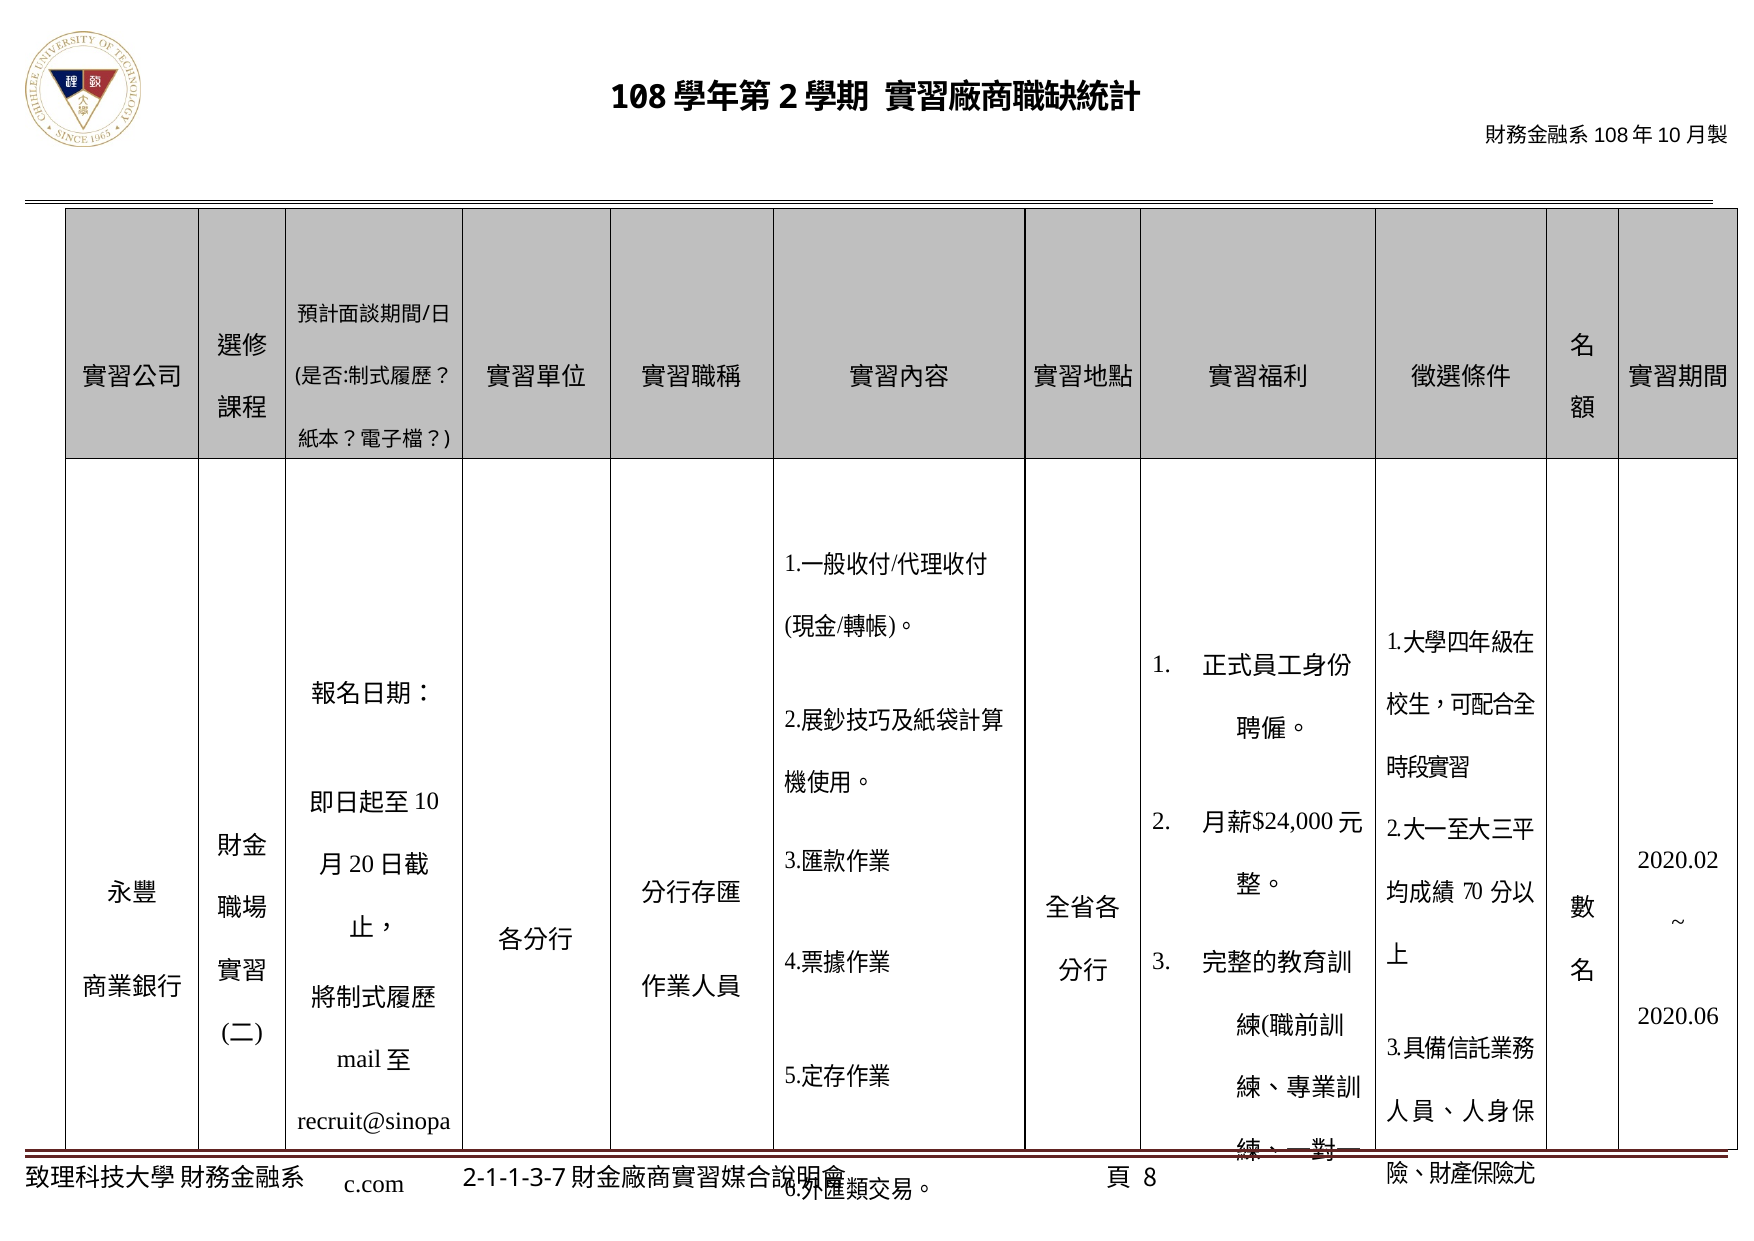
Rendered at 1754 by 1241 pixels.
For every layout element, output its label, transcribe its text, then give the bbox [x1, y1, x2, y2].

table_header 實習期間 [1619, 209, 1737, 458]
table_cell 2020.02 ~ 2020.06 [1619, 459, 1737, 1149]
table_header 實習公司 [66, 209, 198, 458]
table_header 名額 [1547, 209, 1618, 458]
table_cell 各分行 [463, 459, 610, 1149]
table_header 預計面談期間/日 (是否:制式履歷？ 紙本？電子檔？) [286, 209, 462, 458]
table_cell 財金職場實習(二) [199, 459, 285, 1149]
table_header 實習福利 [1141, 209, 1375, 458]
table_header 實習地點 [1026, 209, 1140, 458]
table_cell 1.大學四年級在校生，可配合全時段實習 2.大一至大三平均成績70分以上 3.具備信託業務人員、人身保險、財產保險尤佳 [1376, 459, 1546, 1149]
table_cell 數名 [1547, 459, 1618, 1149]
table_cell 分行存匯 作業人員 [611, 459, 773, 1149]
table_cell 正式員工身份聘僱。 月薪$24,000元整。 完整的教育訓練(職前訓練、專業訓練、一對一教學)。 [1141, 459, 1375, 1149]
table_header 徵選條件 [1376, 209, 1546, 458]
table_header 實習單位 [463, 209, 610, 458]
table_cell 1.一般收付/代理收付 (現金/轉帳)。 2.展鈔技巧及紙袋計算機使用。 3.匯款作業 4.票據作業 5.定存作業 6.外匯類交易。 7.各項申請及變更作業 8.各項業務獨立作業。 [774, 459, 1024, 1149]
table_cell 永豐 商業銀行 [66, 459, 198, 1149]
table_header 實習職稱 [611, 209, 773, 458]
table_header 實習內容 [774, 209, 1024, 458]
table_cell 全省各分行 [1026, 459, 1140, 1149]
table_cell 報名日期： 即日起至10月20日截止， 將制式履歷mail至 recruit@sinopac.com [286, 459, 462, 1149]
table_header 選修課程 [199, 209, 285, 458]
